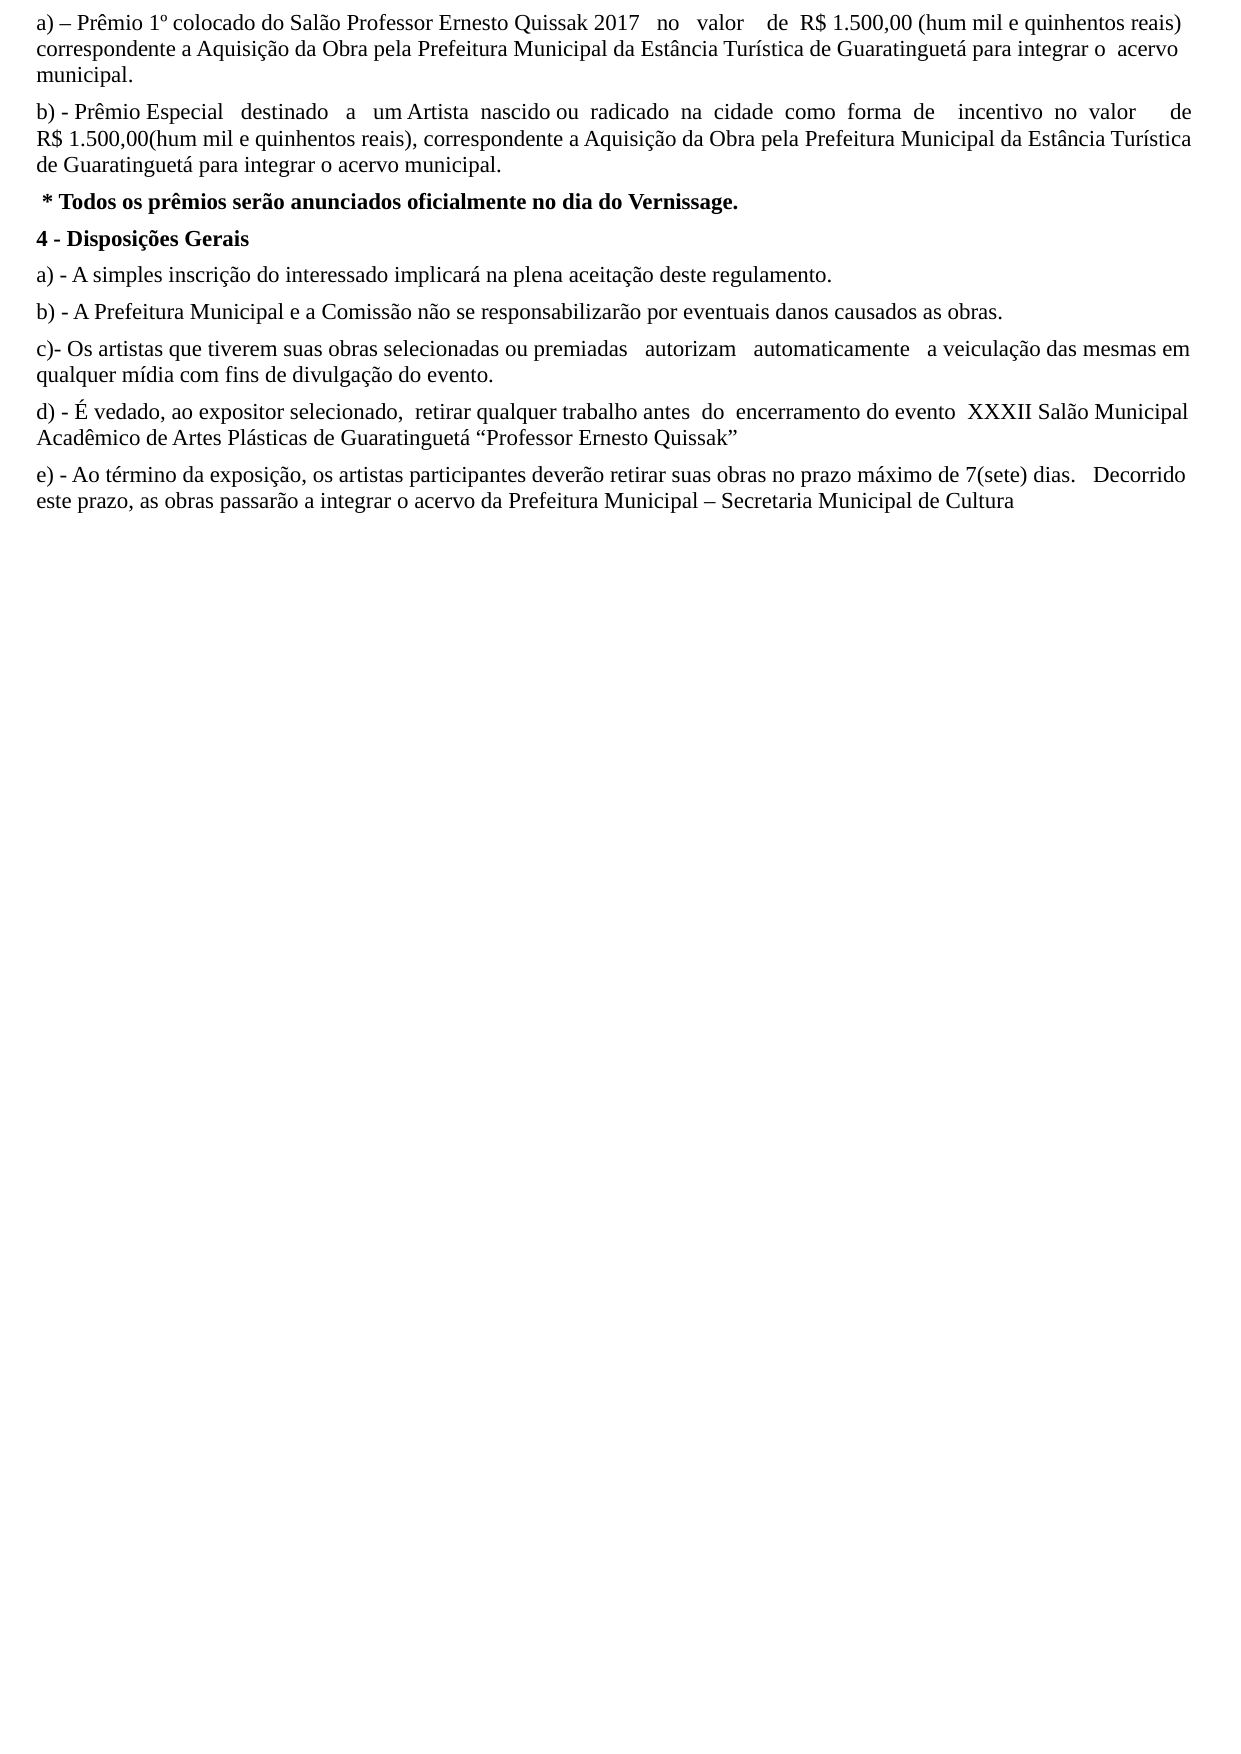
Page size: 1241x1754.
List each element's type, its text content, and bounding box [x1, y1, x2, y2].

text d) - É vedado, ao expositor selecionado, retirar qualquer trabalho antes do encerramento do evento XXXII Salão Municipal Acadêmico de Artes Plásticas de Guaratinguetá “Professor Ernesto Quissak” [36, 398, 1209, 451]
text b) - Prêmio Especial destinado a um Artista nascido ou radicado na cidade como forma de incentivo no valor de R$ 1.500,00(hum mil e quinhentos reais), correspondente a Aquisição da Obra pela Prefeitura Municipal da Estância Turística de Guaratinguetá para integrar o acervo municipal. [36, 98, 1209, 177]
text a) - A simples inscrição do interessado implicará na plena aceitação deste regulamento. [36, 261, 1209, 288]
text c)- Os artistas que tiverem suas obras selecionadas ou premiadas autorizam automaticamente a veiculação das mesmas em qualquer mídia com fins de divulgação do evento. [36, 335, 1209, 388]
text a) – Prêmio 1º colocado do Salão Professor Ernesto Quissak 2017 no valor de R$ 1.500,00 (hum mil e quinhentos reais) correspondente a Aquisição da Obra pela Prefeitura Municipal da Estância Turística de Guaratinguetá para integrar o acervo municipal. [36, 9, 1209, 88]
text b) - A Prefeitura Municipal e a Comissão não se responsabilizarão por eventuais danos causados as obras. [36, 298, 1209, 324]
text * Todos os prêmios serão anunciados oficialmente no dia do Vernissage. [36, 188, 1209, 214]
text 4 - Disposições Gerais [36, 224, 1209, 251]
text e) - Ao término da exposição, os artistas participantes deverão retirar suas obras no prazo máximo de 7(sete) dias. Decorrido este prazo, as obras passarão a integrar o acervo da Prefeitura Municipal – Secretaria Municipal de Cultura [36, 461, 1209, 514]
